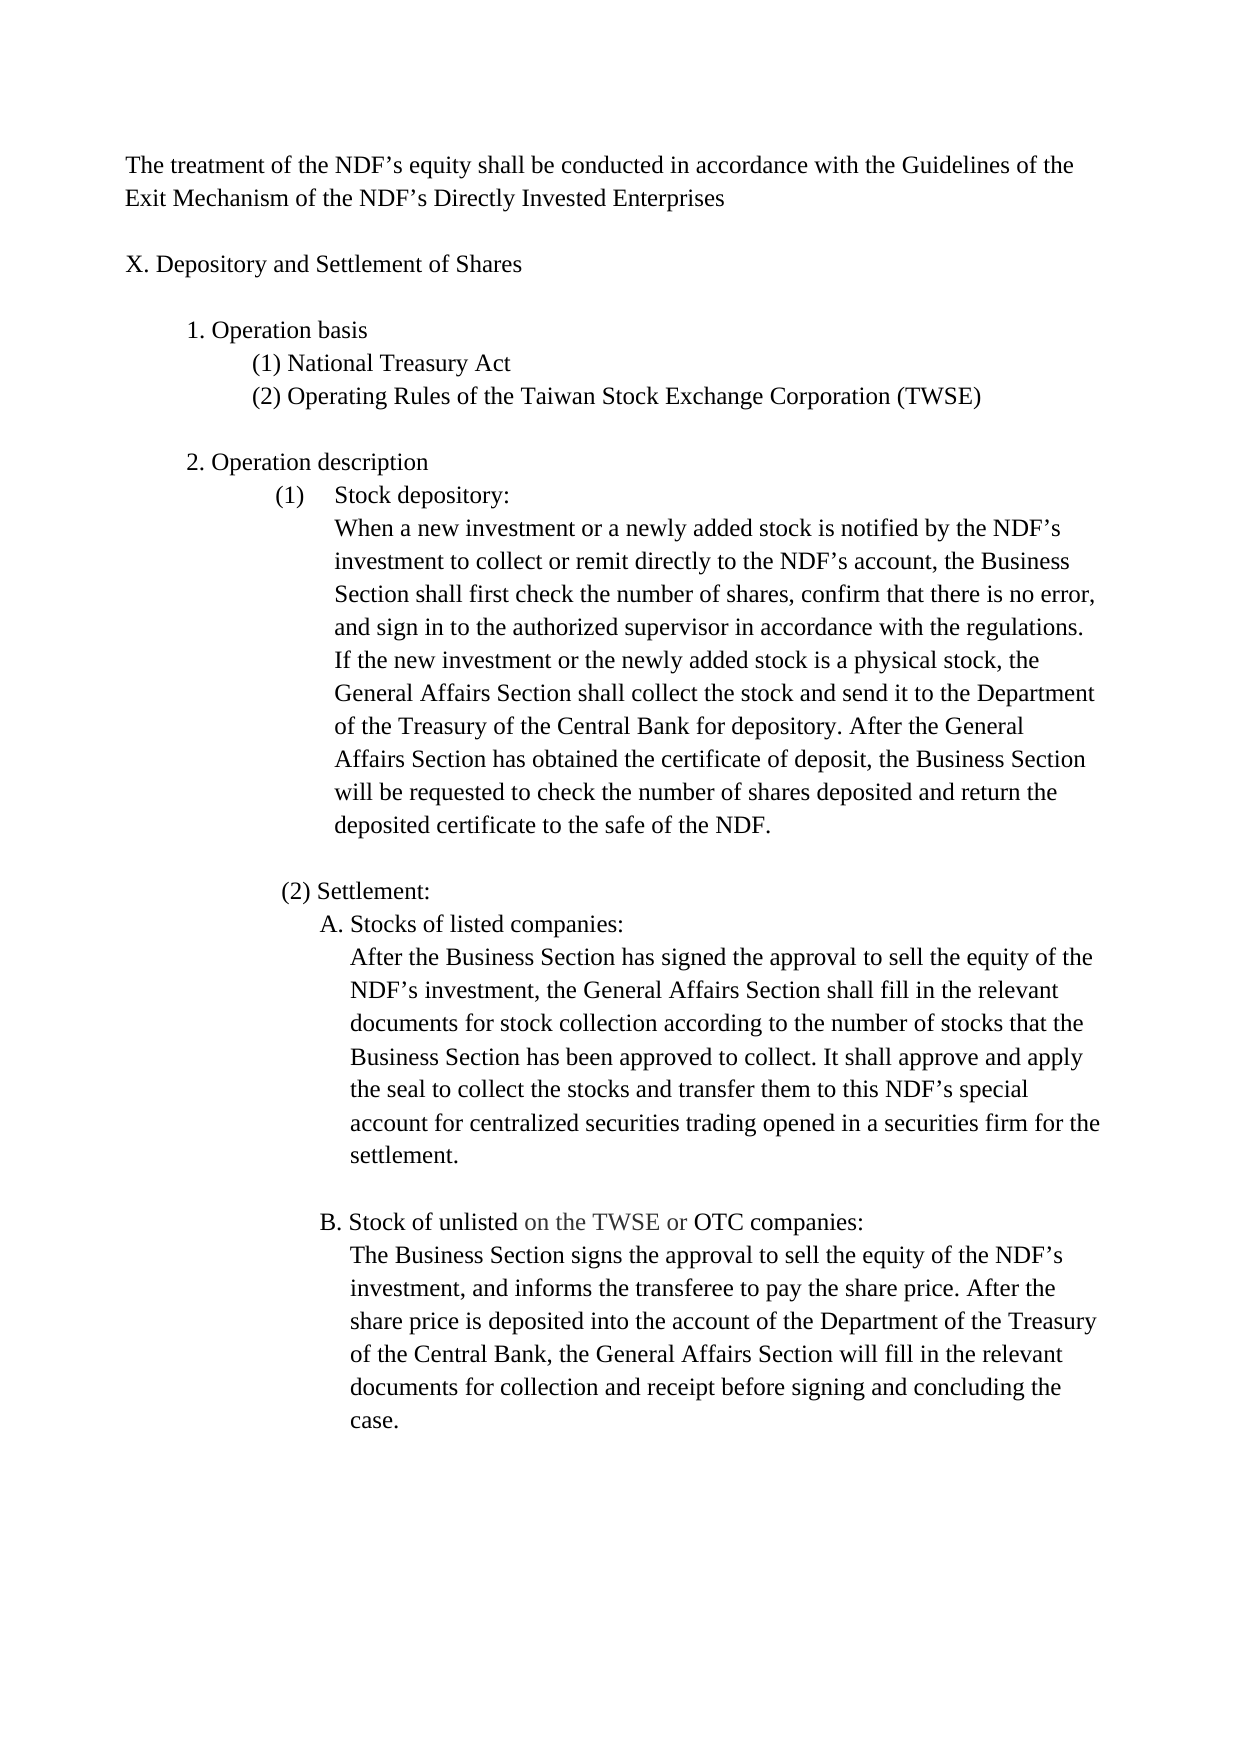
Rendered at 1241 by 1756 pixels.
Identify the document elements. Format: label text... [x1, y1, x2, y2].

text X. Depository and Settlement of Shares [124, 249, 1016, 278]
text (1) National Treasury Act [189, 348, 1099, 377]
text A. Stocks of listed companies: [319, 909, 1105, 938]
text 1. Operation basis [186, 315, 1099, 344]
list Stock depository: [275, 480, 1099, 509]
text (2) Settlement: [275, 876, 1105, 905]
text B. Stock of unlisted on the TWSE or OTC companies: [319, 1207, 1105, 1235]
text The Business Section signs the approval to sell the equity of the NDF’s investment, and informs the transferee to pay the share price. After the share price is deposited into the account of the Department of the Treasury of the Central Bank, the General Affairs Section will fill in the relevant documents for collection and receipt before signing and concluding the case. [349, 1240, 1105, 1433]
text The treatment of the NDF’s equity shall be conducted in accordance with the Guidelines of the Exit Mechanism of the NDF’s Directly Invested Enterprises [124, 150, 1116, 212]
text When a new investment or a newly added stock is notified by the NDF’s investment to collect or remit directly to the NDF’s account, the Business Section shall first check the number of shares, confirm that there is no error, and sign in to the authorized supervisor in accordance with the regulations. If the new investment or the newly added stock is a physical stock, the General Affairs Section shall collect the stock and send it to the Department of the Treasury of the Central Bank for depository. After the General Affairs Section has obtained the certificate of deposit, the Business Section will be requested to check the number of shares deposited and return the deposited certificate to the safe of the NDF. [334, 513, 1099, 839]
text (2) Operating Rules of the Taiwan Stock Exchange Corporation (TWSE) [189, 381, 1162, 410]
text After the Business Section has signed the approval to sell the equity of the NDF’s investment, the General Affairs Section shall fill in the relevant documents for stock collection according to the number of stocks that the Business Section has been approved to collect. It shall approve and apply the seal to collect the stocks and transfer them to this NDF’s special account for centralized securities trading opened in a securities firm for the settlement. [349, 942, 1105, 1202]
text 2. Operation description [186, 447, 1099, 476]
